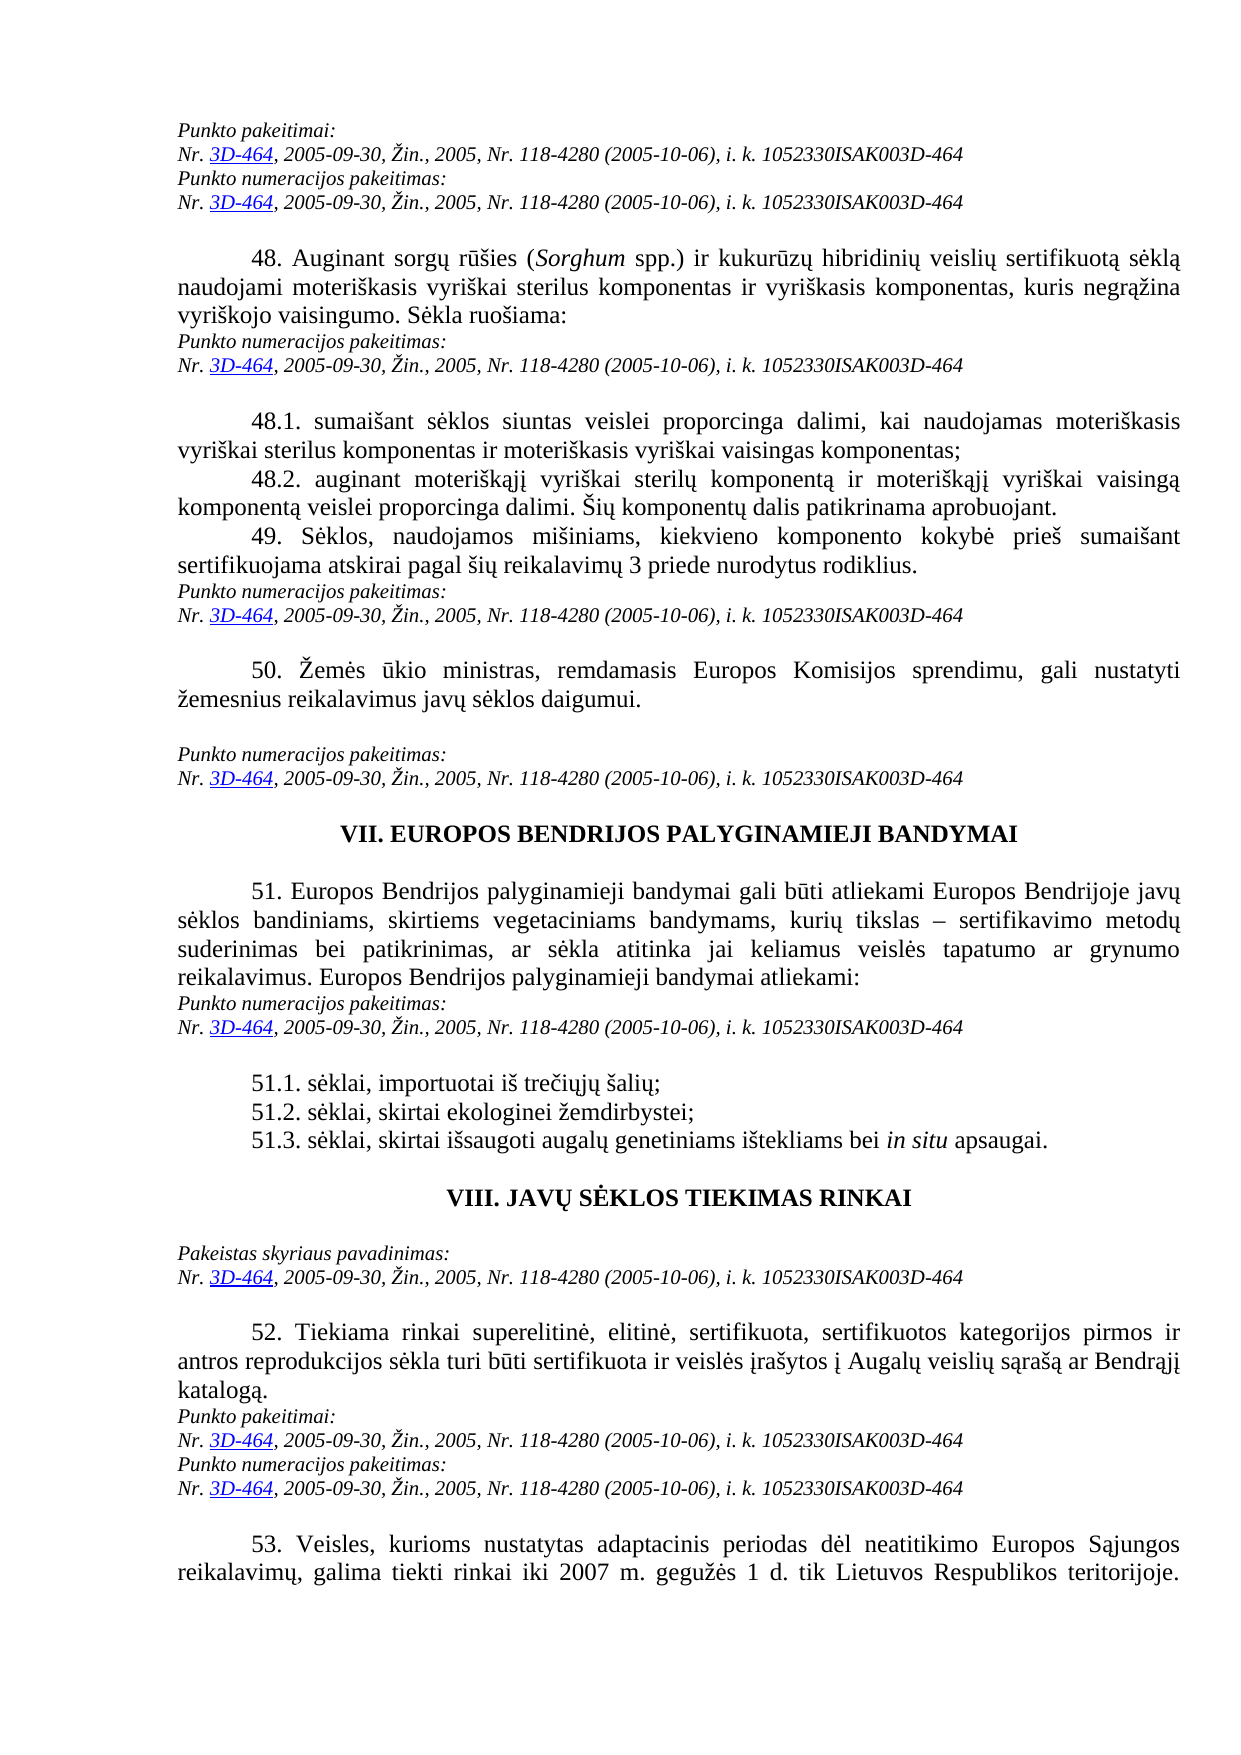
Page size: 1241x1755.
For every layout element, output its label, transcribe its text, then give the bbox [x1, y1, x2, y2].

text Nr. 3D-464, 2005-09-30, Žin., 2005, Nr. 118-4280 (2005-10-06), i. k. 1052330ISAK003D-464 [177, 766, 1181, 790]
text 52. Tiekiama rinkai superelitinė, elitinė, sertifikuota, sertifikuotos kategorijos pirmos ir antros reprodukcijos sėkla turi būti sertifikuota ir veislės įrašytos į Augalų veislių sąrašą ar Bendrąjį katalogą. [177, 1317, 1181, 1404]
text Punkto pakeitimai: [177, 118, 1181, 142]
text Nr. 3D-464, 2005-09-30, Žin., 2005, Nr. 118-4280 (2005-10-06), i. k. 1052330ISAK003D-464 [177, 1428, 1181, 1452]
text Punkto numeracijos pakeitimas: [177, 579, 1181, 603]
text Punkto numeracijos pakeitimas: [177, 329, 1181, 353]
text Punkto numeracijos pakeitimas: [177, 1452, 1181, 1476]
text 48.2. auginant moteriškąjį vyriškai sterilų komponentą ir moteriškąjį vyriškai vaisingą komponentą veislei proporcinga dalimi. Šių komponentų dalis patikrinama aprobuojant. [177, 464, 1181, 521]
text Nr. 3D-464, 2005-09-30, Žin., 2005, Nr. 118-4280 (2005-10-06), i. k. 1052330ISAK003D-464 [177, 142, 1181, 166]
text Nr. 3D-464, 2005-09-30, Žin., 2005, Nr. 118-4280 (2005-10-06), i. k. 1052330ISAK003D-464 [177, 190, 1181, 214]
text Punkto numeracijos pakeitimas: [177, 991, 1181, 1015]
text Punkto pakeitimai: [177, 1404, 1181, 1428]
text Nr. 3D-464, 2005-09-30, Žin., 2005, Nr. 118-4280 (2005-10-06), i. k. 1052330ISAK003D-464 [177, 603, 1181, 627]
text 49. Sėklos, naudojamos mišiniams, kiekvieno komponento kokybė prieš sumaišant sertifikuojama atskirai pagal šių reikalavimų 3 priede nurodytus rodiklius. [177, 521, 1181, 579]
text Punkto numeracijos pakeitimas: [177, 742, 1181, 766]
text 51.3. sėklai, skirtai išsaugoti augalų genetiniams ištekliams bei in situ apsaugai. [177, 1126, 1181, 1154]
text Nr. 3D-464, 2005-09-30, Žin., 2005, Nr. 118-4280 (2005-10-06), i. k. 1052330ISAK003D-464 [177, 1015, 1181, 1039]
text 50. Žemės ūkio ministras, remdamasis Europos Komisijos sprendimu, gali nustatyti žemesnius reikalavimus javų sėklos daigumui. [177, 656, 1181, 713]
text 48.1. sumaišant sėklos siuntas veislei proporcinga dalimi, kai naudojamas moteriškasis vyriškai sterilus komponentas ir moteriškasis vyriškai vaisingas komponentas; [177, 406, 1181, 464]
text 48. Auginant sorgų rūšies (Sorghum spp.) ir kukurūzų hibridinių veislių sertifikuotą sėklą naudojami moteriškasis vyriškai sterilus komponentas ir vyriškasis komponentas, kuris negrąžina vyriškojo vaisingumo. Sėkla ruošiama: [177, 243, 1181, 329]
text VIII. JAVŲ SĖKLOS TIEKIMAS Rinkai [177, 1183, 1181, 1212]
text Nr. 3D-464, 2005-09-30, Žin., 2005, Nr. 118-4280 (2005-10-06), i. k. 1052330ISAK003D-464 [177, 353, 1181, 377]
text Nr. 3D-464, 2005-09-30, Žin., 2005, Nr. 118-4280 (2005-10-06), i. k. 1052330ISAK003D-464 [177, 1265, 1181, 1289]
text Nr. 3D-464, 2005-09-30, Žin., 2005, Nr. 118-4280 (2005-10-06), i. k. 1052330ISAK003D-464 [177, 1476, 1181, 1500]
text 53. Veisles, kurioms nustatytas adaptacinis periodas dėl neatitikimo Europos Sąjungos reikalavimų, galima tiekti rinkai iki 2007 m. gegužės 1 d. tik Lietuvos Respublikos teritorijoje. [177, 1529, 1181, 1586]
text Pakeistas skyriaus pavadinimas: [177, 1241, 1181, 1265]
text 51. Europos Bendrijos palyginamieji bandymai gali būti atliekami Europos Bendrijoje javų sėklos bandiniams, skirtiems vegetaciniams bandymams, kurių tikslas – sertifikavimo metodų suderinimas bei patikrinimas, ar sėkla atitinka jai keliamus veislės tapatumo ar grynumo reikalavimus. Europos Bendrijos palyginamieji bandymai atliekami: [177, 876, 1181, 991]
text Punkto numeracijos pakeitimas: [177, 166, 1181, 190]
text 51.1. sėklai, importuotai iš trečiųjų šalių; [177, 1068, 1181, 1097]
text VII. EUROPOS BENDRIJOS PALYGINAMIEJI BANDYMAI [177, 819, 1181, 847]
text 51.2. sėklai, skirtai ekologinei žemdirbystei; [177, 1097, 1181, 1126]
